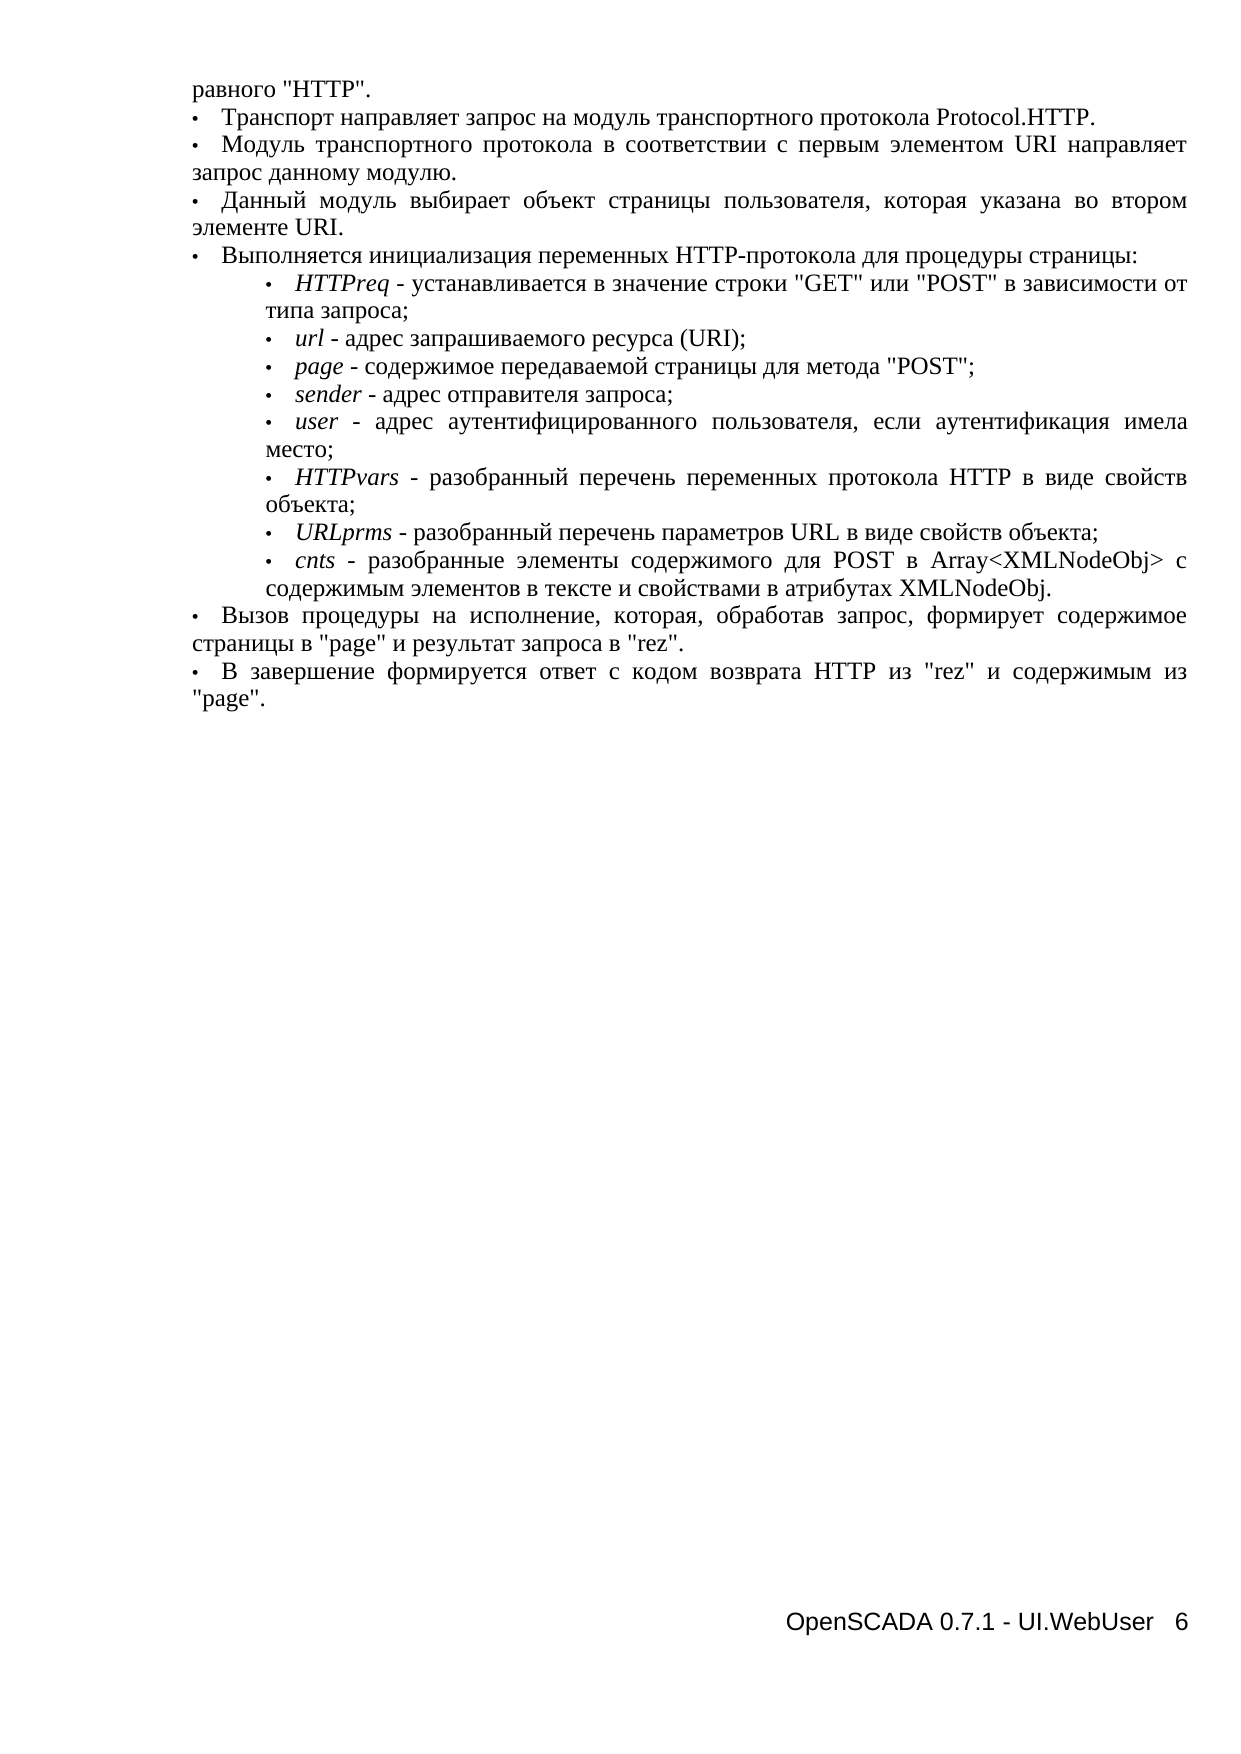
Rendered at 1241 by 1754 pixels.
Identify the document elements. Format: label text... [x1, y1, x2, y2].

list равного "HTTP". [162, 75, 1188, 103]
list user - адрес аутентифицированного пользователя, если аутентификация имела место; [236, 407, 1188, 463]
list HTTPvars - разобранный перечень переменных протокола HTTP в виде свойств объекта; [236, 463, 1188, 518]
list url - адрес запрашиваемого ресурса (URI); [236, 324, 1188, 352]
list Вызов процедуры на исполнение, которая, обработав запрос, формирует содержимое страницы в "page" и результат запроса в "rez". [162, 601, 1188, 657]
list sender - адрес отправителя запроса; [236, 380, 1188, 407]
list Модуль транспортного протокола в соответствии с первым элементом URI направляет запрос данному модулю. [162, 130, 1188, 186]
list page - содержимое передаваемой страницы для метода "POST"; [236, 352, 1188, 380]
list URLprms - разобранный перечень параметров URL в виде свойств объекта; [236, 518, 1188, 546]
list Транспорт направляет запрос на модуль транспортного протокола Protocol.HTTP. [162, 103, 1188, 130]
list Данный модуль выбирает объект страницы пользователя, которая указана во втором элементе URI. [162, 186, 1188, 241]
list Выполняется инициализация переменных HTTP-протокола для процедуры страницы: [162, 241, 1188, 269]
list В завершение формируется ответ с кодом возврата HTTP из "rez" и содержимым из "page". [162, 657, 1188, 712]
list HTTPreq - устанавливается в значение строки "GET" или "POST" в зависимости от типа запроса; [236, 269, 1188, 324]
list cnts - разобранные элементы содержимого для POST в Array<XMLNodeObj> с содержимым элементов в тексте и свойствами в атрибутах XMLNodeObj. [236, 546, 1188, 601]
